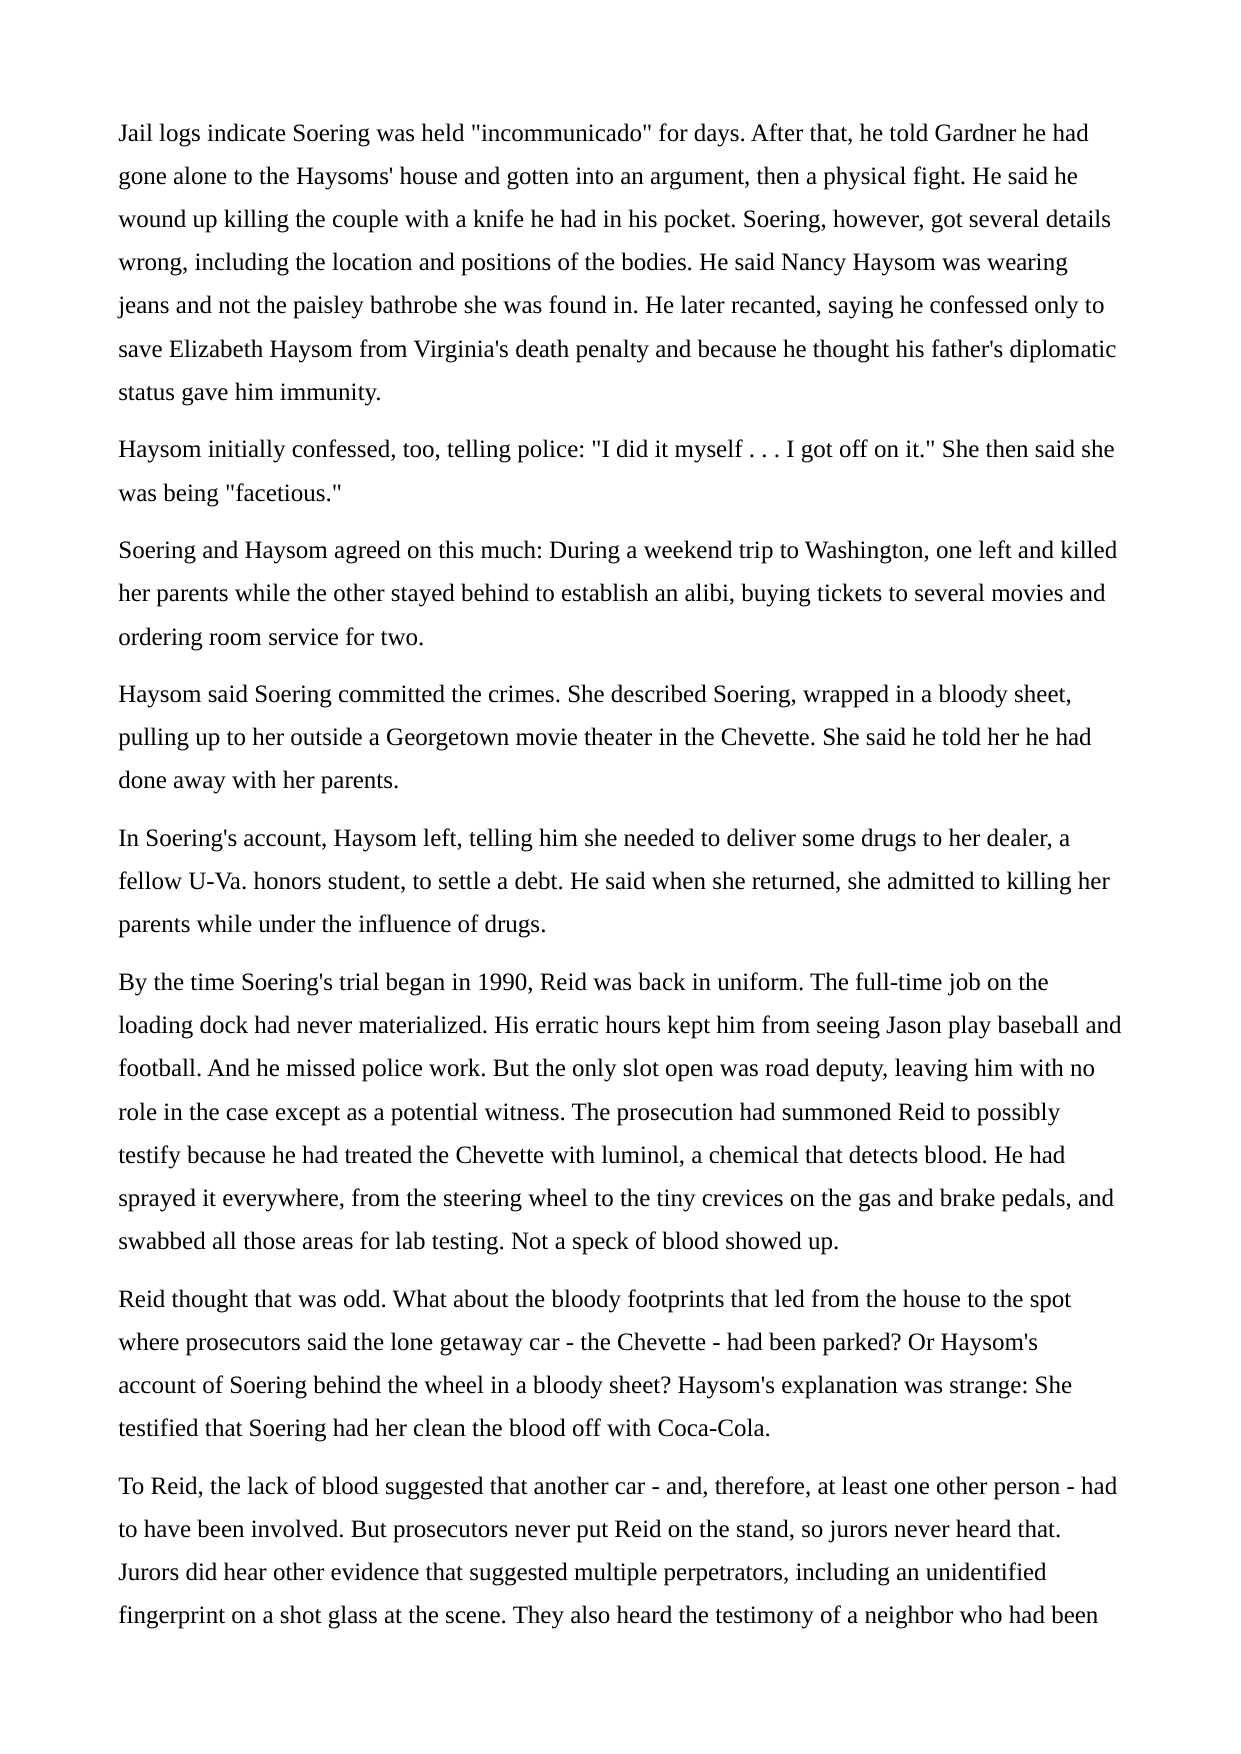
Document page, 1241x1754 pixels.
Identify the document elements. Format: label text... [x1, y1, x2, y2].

text Haysom said Soering committed the crimes. She described Soering, wrapped in a bloody sheet, pulling up to her outside a Georgetown movie theater in the Chevette. She said he told her he had done away with her parents. [118, 679, 1122, 794]
text In Soering's account, Haysom left, telling him she needed to deliver some drugs to her dealer, a fellow U-Va. honors student, to settle a debt. He said when she returned, she admitted to killing her parents while under the influence of drugs. [118, 823, 1122, 938]
text Jail logs indicate Soering was held "incommunicado" for days. After that, he told Gardner he had gone alone to the Haysoms' house and gotten into an argument, then a physical fight. He said he wound up killing the couple with a knife he had in his pocket. Soering, however, got several details wrong, including the location and positions of the bodies. He said Nancy Haysom was wearing jeans and not the paisley bathrobe she was found in. He later recanted, saying he confessed only to save Elizabeth Haysom from Virginia's death penalty and because he thought his father's diplomatic status gave him immunity. [118, 118, 1122, 406]
text Soering and Haysom agreed on this much: During a weekend trip to Washington, one left and killed her parents while the other stayed behind to establish an alibi, buying tickets to several movies and ordering room service for two. [118, 535, 1122, 650]
text To Reid, the lack of blood suggested that another car - and, therefore, at least one other person - had to have been involved. But prosecutors never put Reid on the stand, so jurors never heard that. Jurors did hear other evidence that suggested multiple perpetrators, including an unidentified fingerprint on a shot glass at the scene. They also heard the testimony of a neighbor who had been [118, 1471, 1122, 1629]
text Haysom initially confessed, too, telling police: "I did it myself . . . I got off on it." She then said she was being "facetious." [118, 434, 1122, 506]
text Reid thought that was odd. What about the bloody footprints that led from the house to the spot where prosecutors said the lone getaway car - the Chevette - had been parked? Or Haysom's account of Soering behind the wheel in a bloody sheet? Haysom's explanation was strange: She testified that Soering had her clean the blood off with Coca-Cola. [118, 1284, 1122, 1442]
text By the time Soering's trial began in 1990, Reid was back in uniform. The full-time job on the loading dock had never materialized. His erratic hours kept him from seeing Jason play baseball and football. And he missed police work. But the only slot open was road deputy, leaving him with no role in the case except as a potential witness. The prosecution had summoned Reid to possibly testify because he had treated the Chevette with luminol, a chemical that detects blood. He had sprayed it everywhere, from the steering wheel to the tiny crevices on the gas and brake pedals, and swabbed all those areas for lab testing. Not a speck of blood showed up. [118, 967, 1122, 1255]
